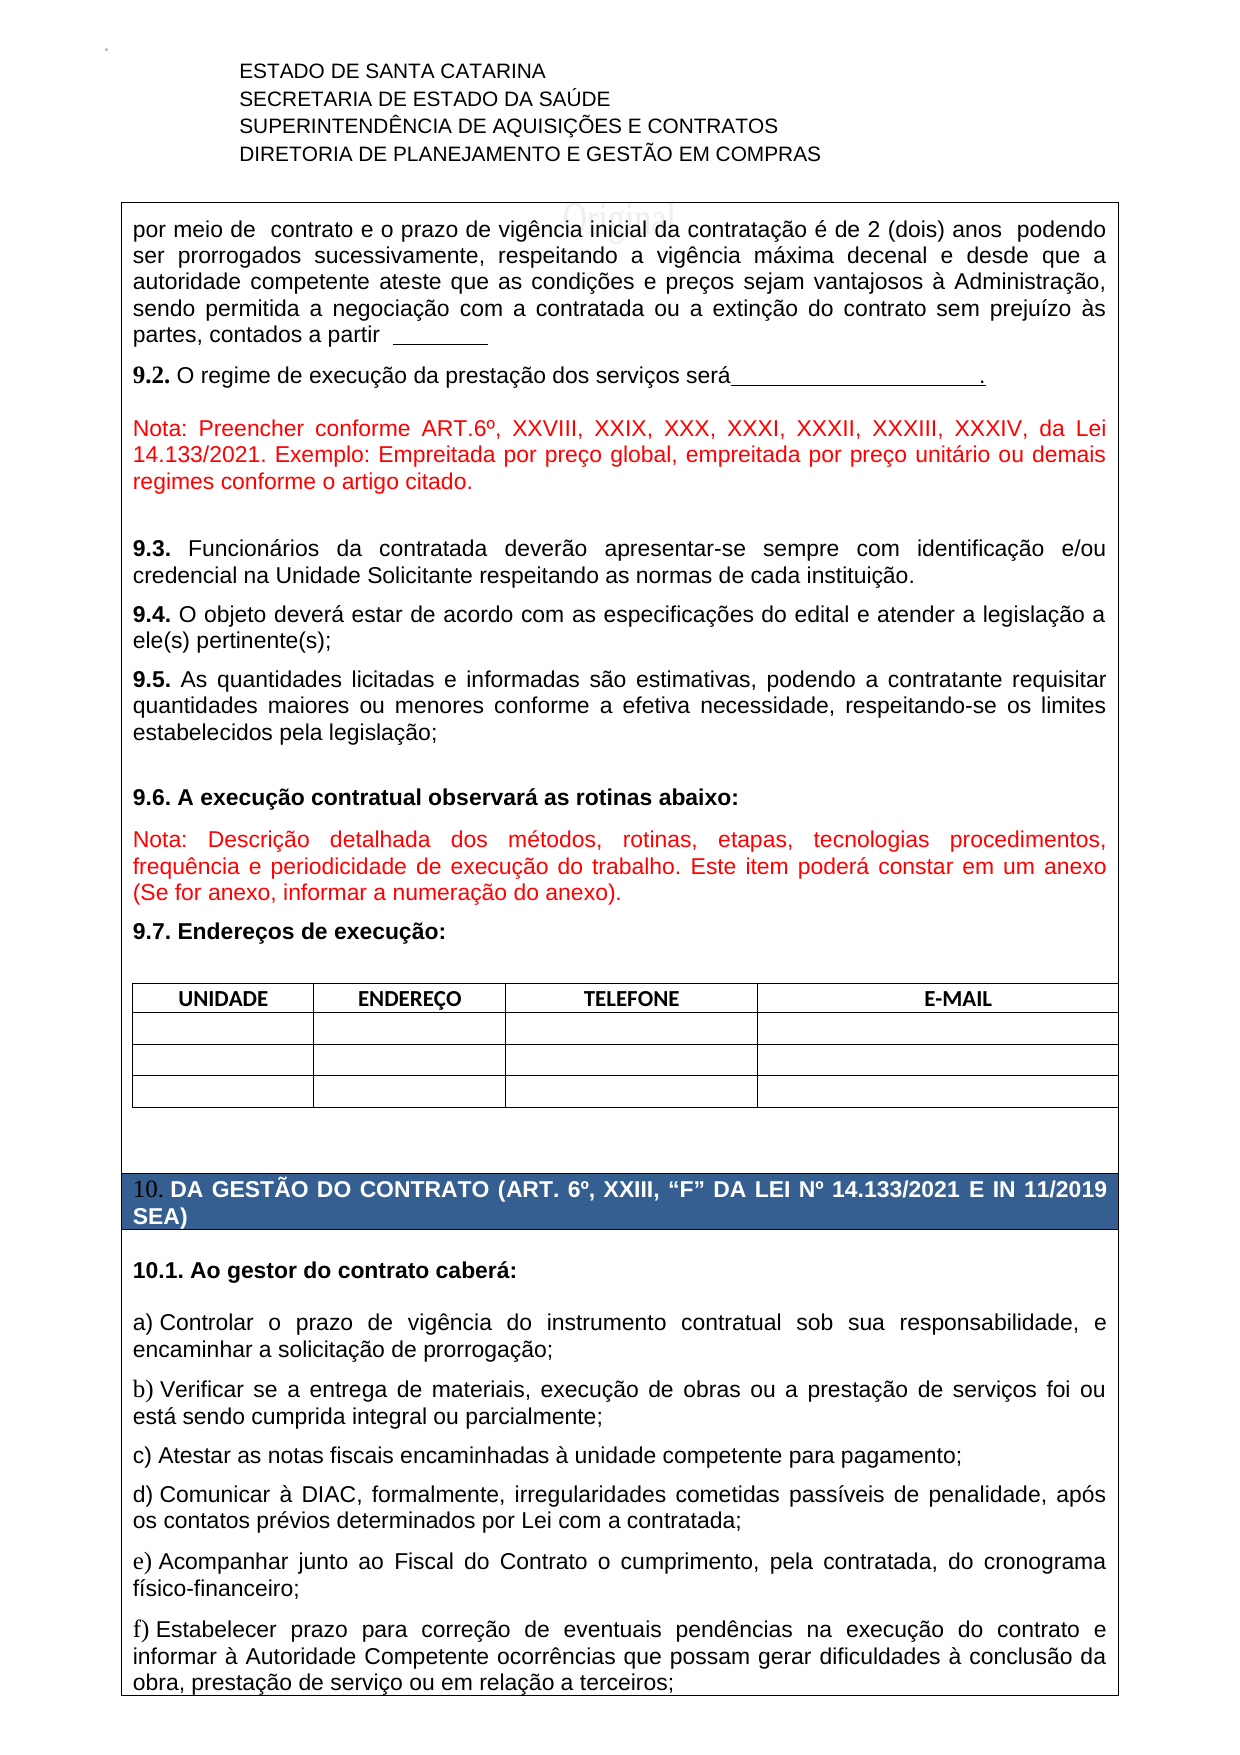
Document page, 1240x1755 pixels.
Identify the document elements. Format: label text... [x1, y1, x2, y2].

table_header E-MAIL [758, 984, 1118, 1012]
table_cell [133, 1045, 313, 1075]
table_cell DA GESTÃO DO CONTRATO (ART. 6º, XXIII, “F” DA LEI Nº 14.133/2021 E IN 11/2019 SEA) [122, 1174, 1118, 1229]
table_cell [314, 1045, 505, 1075]
table_header ENDEREÇO [314, 984, 505, 1012]
table_header TELEFONE [506, 984, 757, 1012]
table_cell [506, 1045, 757, 1075]
table_cell [506, 1076, 757, 1107]
table_cell [133, 1076, 313, 1107]
table_cell [758, 1013, 1118, 1044]
table_cell [133, 1013, 313, 1044]
table_header UNIDADE [133, 984, 313, 1012]
table_cell [758, 1045, 1118, 1075]
table_cell [758, 1076, 1118, 1107]
table_cell [314, 1076, 505, 1107]
table_cell [506, 1013, 757, 1044]
table_cell por meio de contrato e o prazo de vigência inicial da contratação é de 2 (dois) anos podendo ser prorrogados sucessivamente, respeitando a vigência máxima decenal e desde que a autoridade competente ateste que as condições e preços sejam vantajosos à Administração, sendo permitida a negociação com a contratada ou a extinção do contrato sem prejuízo às partes, contados a partir O regime de execução da prestação dos serviços será . Nota: Preencher conforme ART.6º, XXVIII, XXIX, XXX, XXXI, XXXII, XXXIII, XXXIV, da Lei 14.133/2021. Exemplo: Empreitada por preço global, empreitada por preço unitário ou demais regimes conforme o artigo citado. 9.3. Funcionários da contratada deverão apresentar-se sempre com identificação e/ou credencial na Unidade Solicitante respeitando as normas de cada instituição. 9.4. O objeto deverá estar de acordo com as especificações do edital e atender a legislação a ele(s) pertinente(s); 9.5. As quantidades licitadas e informadas são estimativas, podendo a contratante requisitar quantidades maiores ou menores conforme a efetiva necessidade, respeitando-se os limites estabelecidos pela legislação; 9.6. A execução contratual observará as rotinas abaixo: Nota: Descrição detalhada dos métodos, rotinas, etapas, tecnologias procedimentos, frequência e periodicidade de execução do trabalho. Este item poderá constar em um anexo (Se for anexo, informar a numeração do anexo). 9.7. Endereços de execução: [122, 203, 1118, 1173]
table_cell [314, 1013, 505, 1044]
table_cell Ao gestor do contrato caberá: Controlar o prazo de vigência do instrumento contratual sob sua responsabilidade, e encaminhar a solicitação de prorrogação; Verificar se a entrega de materiais, execução de obras ou a prestação de serviços foi ou está sendo cumprida integral ou parcialmente; Atestar as notas fiscais encaminhadas à unidade competente para pagamento; Comunicar à DIAC, formalmente, irregularidades cometidas passíveis de penalidade, após os contatos prévios determinados por Lei com a contratada; Acompanhar junto ao Fiscal do Contrato o cumprimento, pela contratada, do cronograma físico-financeiro; Estabelecer prazo para correção de eventuais pendências na execução do contrato e informar à Autoridade Competente ocorrências que possam gerar dificuldades à conclusão da obra, prestação de serviço ou em relação a terceiros; Encaminhar à Autoridade Competente eventuais pedidos de modificações no cronograma físico-financeiro, substituições de materiais e equipamentos, formulados pela contratada; Comunicar a DPGC a necessidade de abertura de nova licitação à área competente, antes de findo a vigência dos contratos de prestação de serviços com antecedência mínima de 160 (cento e sessenta) dias antes do término; Comunicar ao setor competente sobre quaisquer problemas detectados na execução contratual, que tenham implicações na atestação; Cuidar das alterações de interesse da Contratada, que deverão ser por ela formalizadas e devidamente fundamentadas, principalmente em se tratando de pedido de reequilíbrio econômico-financeiro ou repactuação. No caso de pedido de prorrogação de prazo, deverá ser comprovado o fato impeditivo da execução, o qual, por sua vez, deverá corresponder o previsto no artigo 105 da Lei nº 14.133/2021 e alterações; Elaborar ou solicitar justificativa técnica, quando couber, com vistas à alteração unilateral por esta Secretaria de Estado da Saúde; Alimentar os sistemas informatizados do Governo com as informações pertinentes, responsabilizando-se por tais dados, inclusive sempre quando solicitadas; Negociar o Contrato sempre que o mercado assim o exigir, nos termos da Lei; Procurar auxílio junto as áreas competentes em caso de dúvidas técnicas, administrativas ou jurídicas; Deflagrar e conduzir os procedimentos de finalização à Contratada, com base nos termos Contratuais, sempre que houver descumprimento de suas cláusulas por culpa da Contratada, acionando as instâncias superiores e/ou os Órgãos Públicos competentes quando o fato exigir; Disponibilizar toda a infraestrutura necessária, assim como definido no contrato e dentro dos prazos estabelecidos, tais como: área de instalação do canteiro de obras, local para escritório da empresa, outras instalações etc.; Consolidar informações relativas à estimativa individual e total de consumo, promovendo a adequação dos respectivos termos de referência ou projetos básicos, inclusive definindo as respectivas unidades de medida usualmente adotadas; Acompanhar o saldo contratual/registro de preços. A forma de comunicação entre gestor e fornecedor se dará, principalmente, por email e telefone (item 13). Ao fiscal do contrato caberá: Ter conhecimento prévio de sua competência e atuação; Possuir cópia do contrato, do edital da licitação e seus anexos, e da proposta vencedora da licitação; Ter pleno conhecimento dos termos contratuais que irá fiscalizar, principalmente de suas cláusulas, assim como das condições constantes do edital e seus anexos, com vistas a identificar as obrigações in concreto tanto da administração contratante quanto da contratada; Buscar autonomia, independência fiscalizatória e condições saudáveis para a realização da fiscalização, comunicando o Gestor do Contrato sobre suas necessidades; Conhecer e reunir-se com o preposto da contratada (Art. 118 e suas alterações na Lei nº 14.133/2021) com a finalidade de definir e estabelecer as estratégias da execução do objeto, bem como traçar metas de controle, fiscalização e acompanhamento do contrato; Exigir da contratada o fiel cumprimento de todas as condições contratuais assumidas, constantes das cláusulas e demais condições do Edital da Licitação e seus anexos, planilhas, cronogramas etc.; Comunicar ao Gestor do Contrato a necessidade de alterações do quantitativo do objeto ou modificação da forma de sua execução, em razão do fato superveniente ou de outro qualquer, que possa comprometer a aderência contratual e seu efetivo resultado; Recusar serviço ou fornecimento irregular, não aceitando material diverso daquele que se encontra especificado no edital e seus anexos, assim como observar, para o correto recebimento, a hipótese de outro oferecido em proposta e com qualidade superior ao especificado e aceito pela Administração; Impedir que empresas subcontratadas venham a executar serviços e/ou efetuar a entrega de material quando não expressamente autorizadas para tal, salvo, nos casos em que haja previsão contratual; Comunicar por escrito a empresa e o Gestor do Contrato qualquer falta cometida pela empresa; Zelar para que os valores a serem pagos nos contratos de prestação de serviços por tarefas não ultrapassem os créditos correspondentes; Fiscalizar os pagamentos efetuados. Não pode o fiscal se descuidar dos valores que deverão ser pagos, sem, no entanto, perceber os créditos destinados para tal tarefa; Ler atentamente o Termo de Contrato, especialmente as ocorrências relacionadas a sua execução; Esclarecer dúvidas do preposto/representante da Contratada que estiverem sob a sua alçada, encaminhando às áreas competentes os problemas que surgirem quando lhe faltar competência; Verificar a execução do objeto contratual, proceder à sua medição e formalizar a atestação. Em caso de dúvida, buscar, obrigatoriamente, auxílio para que efetue corretamente a atestação/medição; Antecipar-se a solucionar problemas que afetem a relação contratual (greve, chuvas, fim de prazo); Notificar a Contratada em qualquer ocorrência que esteja em descumprimento com as cláusulas contratuais, sempre por escrito, com prova de recebimento da notificação (procedimento formal, com prazo). Não sendo possível a solução das ocorrências que deram origem as Notificações, o Fiscal deverá encaminhar o caso à DIAC, para providenciar as penalidades cabíveis; Anotar, em caso de obras e prestação de serviços de engenharia, todas as ocorrências no diário de obras, tomando as providências que estejam sob sua alçada e encaminhando às instâncias competentes aquelas que fugirem de sua alçada; Receber e encaminhar imediatamente as Faturas/Notas Fiscais, devidamente atestadas ao Gestor do Contrato, observando previamente se a fatura apresentada pela Contratada se refere ao objeto que foi efetivamente contratado; Fiscalizar a manutenção, pela Contratada, das condições de sua habilitação e qualificação, com a solicitação dos documentos necessários à avaliação; Rejeitar bens e serviços que estejam em desacordo com as especificações do objeto contratado. A ação do Fiscal, nesses casos, deverá observar o que reza o Termo de Contrato e/ou o ato convocatório da licitação, principalmente em relação ao prazo ali previsto; Receber, em se tratando de obras e serviços de engenharia, provisoriamente o objeto do Contrato, no prazo estabelecido, mediante termo circunstanciado assinado pelas partes; Procurar auxílio junto as áreas competentes em caso de dúvidas técnicas, administrativas ou jurídicas. A forma de comunicação entre fiscal e fornecedor se dará, principalmente, por email e telefone (item 13). Da fiscalização Além do disposto acima, a fiscalização contratual obedecerá às seguintes rotinas: Nota: Incluir este item, conforme necessidade. Se não for um item necessário, responder que não se aplica. 10.3 Da extinção contratual 10.3.1. A rescisão do Contrato poderá ser efetuada conforme determina o artigo 137 e acarretar as conseqüências previstas no artigo 139, pelos motivos previstos nos artigos 137 e 138 da Lei nº 14.133/2021 e alterações posteriores. 10.3.2. O Contrato poderá ainda ser rescindido por conveniência da Administração, a qualquer tempo, mediante aviso prévio de 30 (trinta) dias. 10.3.3. O Presente Contrato poderá ser rescindido a critério da CONTRATANTE, sem que à CONTRATADA caiba qualquer indenização, ou, reclamação, nos seguintes casos: 10.3.4. Inobservância das especificações acordadas e/ou rejeição dos serviços prestados; 10.3.5. Inadimplência de qualquer cláusula contratual e/ou da proposta ofertada; 10.3.6. Falência, liquidação judicial ou extrajudicial, concordata preventiva da fornecedora, requeridas, homologadas ou decretadas; 10.3.7. A Contratada, reconhece os direitos da Administração, em caso de rescisão administrativa, prevista no art 137, da Lei 14.133/21, bem como Lei Federal nº 10.520, de 17 de julho de 2002, no Decreto Estadual nº 2.617, de 16 de setembro de 2009. [122, 1230, 1118, 1695]
